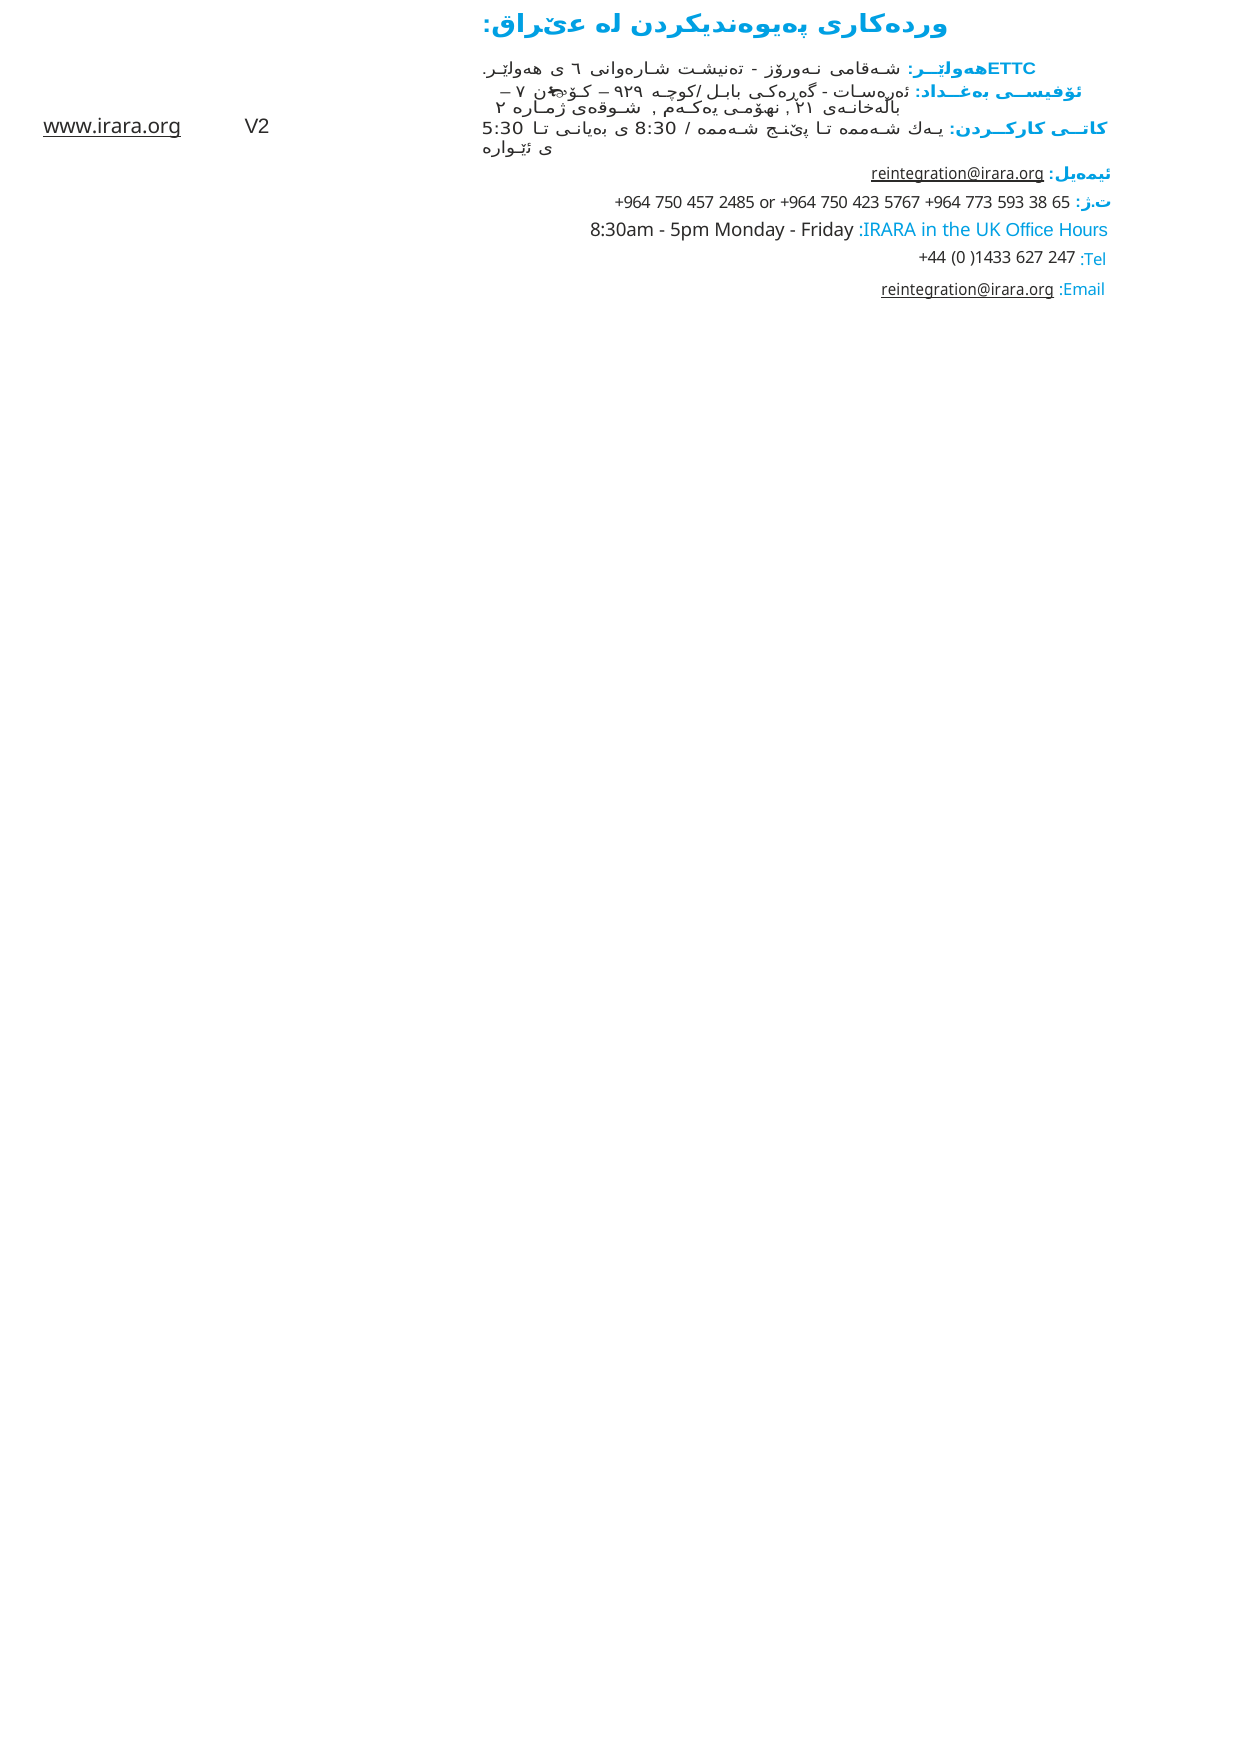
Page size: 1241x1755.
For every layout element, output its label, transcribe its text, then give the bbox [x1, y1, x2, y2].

text +44 (0 )1433 627 247 :Tel [482, 246, 1106, 270]
text reintegration@irara.org :ﺋﯿﻤەﯾﻞ [482, 161, 1111, 184]
text ETTCھەوﻟێــﺮ: ﺷـەﻗﺎﻣﯽ ﻧـەورۆز - ﺗەﻧﯿﺸـﺖ ﺷـﺎرەواﻧﯽ ٦ ی ھەوﻟێـﺮ. [482, 59, 1111, 78]
text +964 750 457 2485 or +964 750 423 5767 +964 773 593 38 65 :ت.ژ [482, 191, 1111, 213]
text reintegration@irara.org :Email [482, 278, 1105, 301]
text ﮐﺎﺗــﯽ ﮐﺎرﮐــﺮدن: ﯾـەك ﺷـەﻣﻤە ﺗـﺎ ﭘێﻨـﺞ ﺷـەﻣﻤە / 8:30 ی ﺑەﯾﺎﻧـﯽ ﺗـﺎ 5:30 ی ﺋێـﻮارە [482, 118, 1111, 157]
text ﺋﯚﻓﯿﺴــﯽ ﺑەﻏــﺪاد: ﺋەرەﺳـﺎت - ﮔەڕەﮐـﯽ ﺑﺎﺑـﻞ /ﮐﻮﭼـە ٩٢٩ – ﻛـﯚن ٧ – ﺑﺎڵەﺧﺎﻧـەی ٢١ , ﻧﮫﯚﻣـﻰ ﻳەﮐـەم , ﺷـﻮﻗەى ژﻣـﺎرە ٢ [495, 84, 1111, 117]
text 8:30am - 5pm Monday - Friday :IRARA in the UK Ofﬁce Hours [482, 216, 1108, 242]
subtitle وردەﮐﺎری ﭘەﯾﻮەﻧﺪﯾﮑﺮدن ﻟە ﻋێﺮاق: [482, 9, 1110, 38]
text www.irara.org V2 [43, 112, 273, 140]
